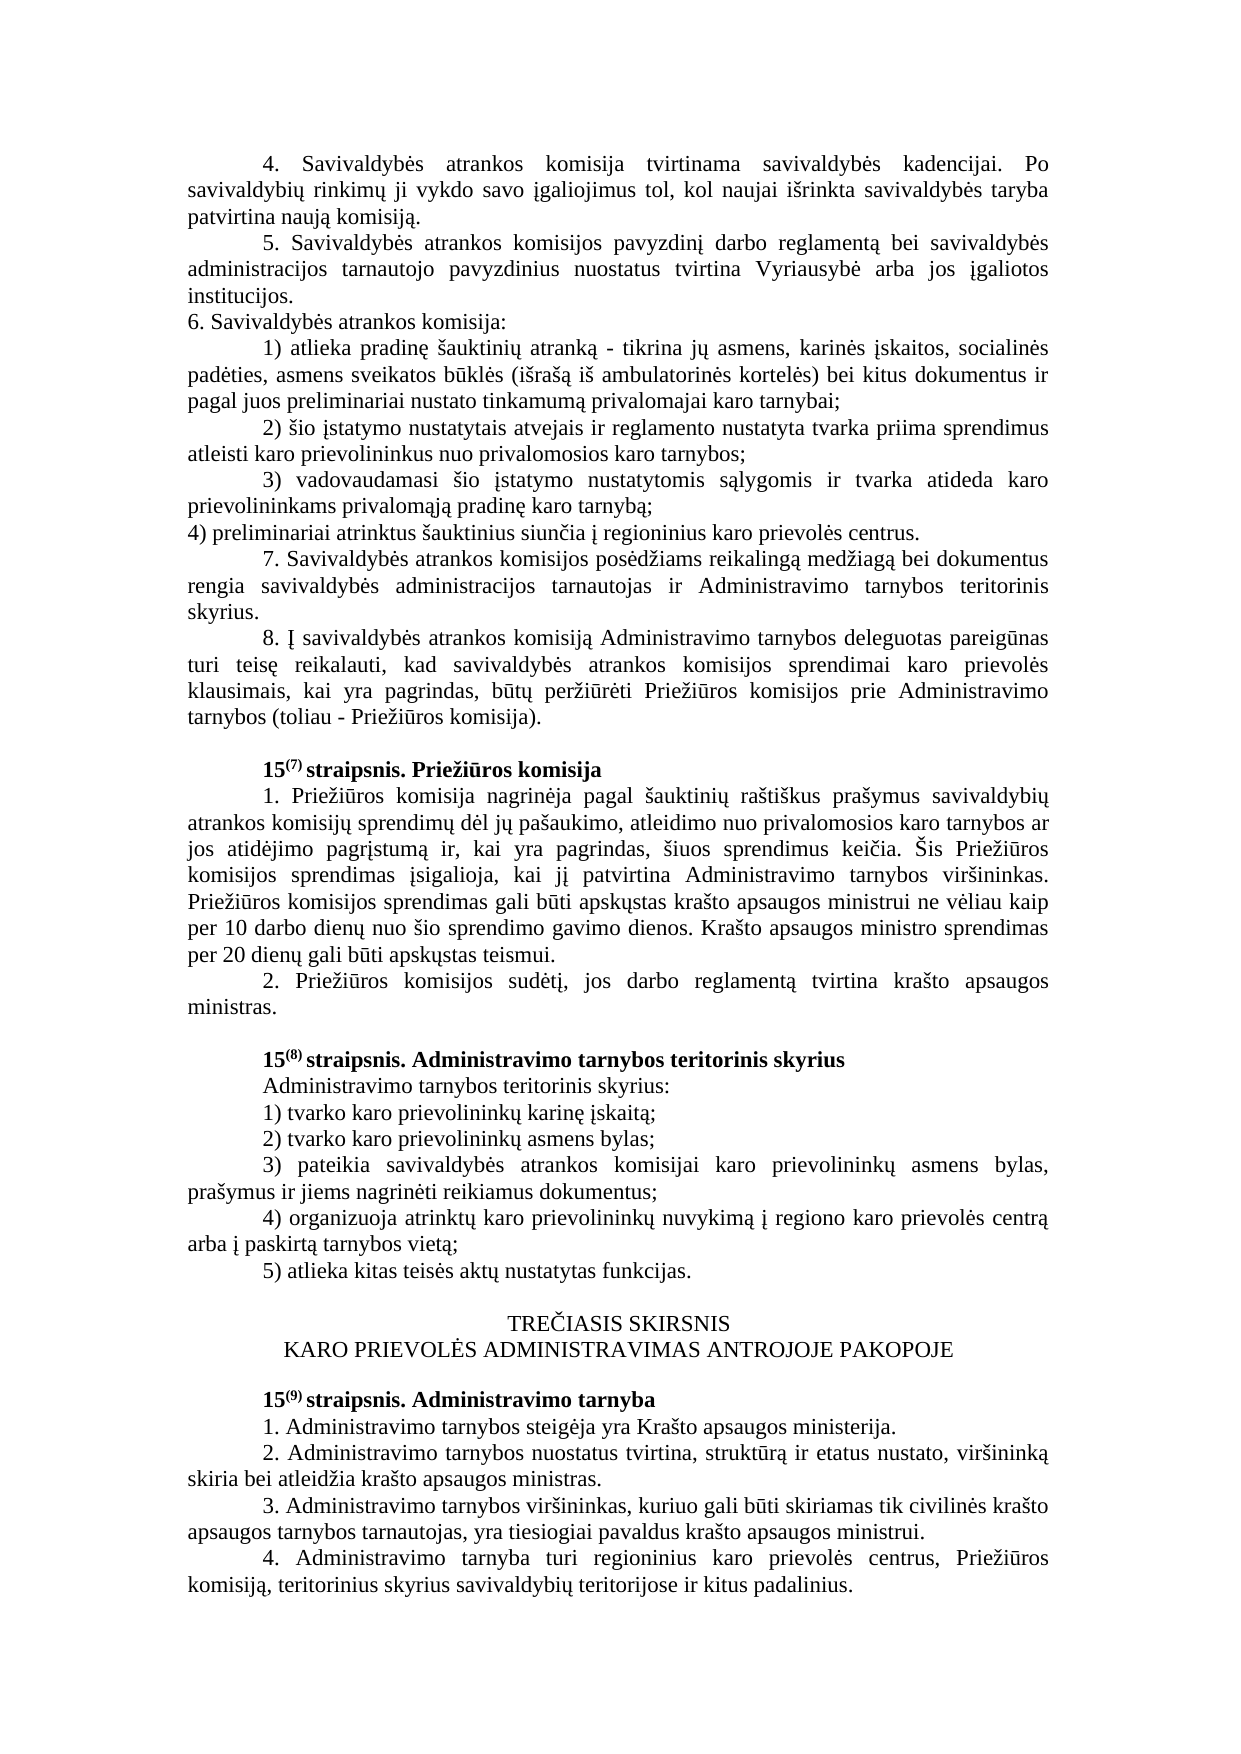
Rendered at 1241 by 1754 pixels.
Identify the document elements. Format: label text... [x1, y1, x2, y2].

text 1. Administravimo tarnybos steigėja yra Krašto apsaugos ministerija. [187, 1413, 1050, 1439]
text 15(7) straipsnis. Priežiūros komisija [187, 756, 1050, 782]
subtitle TREČIASIS SKIRSNIS [187, 1309, 1050, 1336]
text 2. Administravimo tarnybos nuostatus tvirtina, struktūrą ir etatus nustato, viršininką skiria bei atleidžia krašto apsaugos ministras. [187, 1439, 1050, 1492]
text 6. Savivaldybės atrankos komisija: [187, 308, 1050, 334]
text 8. Į savivaldybės atrankos komisiją Administravimo tarnybos deleguotas pareigūnas turi teisę reikalauti, kad savivaldybės atrankos komisijos sprendimai karo prievolės klausimais, kai yra pagrindas, būtų peržiūrėti Priežiūros komisijos prie Administravimo tarnybos (toliau - Priežiūros komisija). [187, 624, 1050, 730]
text 3) vadovaudamasi šio įstatymo nustatytomis sąlygomis ir tvarka atideda karo prievolininkams privalomąją pradinę karo tarnybą; [187, 466, 1050, 519]
text 4) organizuoja atrinktų karo prievolininkų nuvykimą į regiono karo prievolės centrą arba į paskirtą tarnybos vietą; [187, 1204, 1050, 1257]
text 2) šio įstatymo nustatytais atvejais ir reglamento nustatyta tvarka priima sprendimus atleisti karo prievolininkus nuo privalomosios karo tarnybos; [187, 413, 1050, 466]
text 2. Priežiūros komisijos sudėtį, jos darbo reglamentą tvirtina krašto apsaugos ministras. [187, 967, 1050, 1020]
text 1. Priežiūros komisija nagrinėja pagal šauktinių raštiškus prašymus savivaldybių atrankos komisijų sprendimų dėl jų pašaukimo, atleidimo nuo privalomosios karo tarnybos ar jos atidėjimo pagrįstumą ir, kai yra pagrindas, šiuos sprendimus keičia. Šis Priežiūros komisijos sprendimas įsigalioja, kai jį patvirtina Administravimo tarnybos viršininkas. Priežiūros komisijos sprendimas gali būti apskųstas krašto apsaugos ministrui ne vėliau kaip per 10 darbo dienų nuo šio sprendimo gavimo dienos. Krašto apsaugos ministro sprendimas per 20 dienų gali būti apskųstas teismui. [187, 782, 1050, 967]
text 4) preliminariai atrinktus šauktinius siunčia į regioninius karo prievolės centrus. [187, 519, 1050, 545]
text 15(8) straipsnis. Administravimo tarnybos teritorinis skyrius [187, 1046, 1050, 1072]
text 5) atlieka kitas teisės aktų nustatytas funkcijas. [187, 1257, 1050, 1283]
text 4. Administravimo tarnyba turi regioninius karo prievolės centrus, Priežiūros komisiją, teritorinius skyrius savivaldybių teritorijose ir kitus padalinius. [187, 1544, 1050, 1597]
text 2) tvarko karo prievolininkų asmens bylas; [187, 1125, 1050, 1151]
text Administravimo tarnybos teritorinis skyrius: [187, 1072, 1050, 1099]
text 4. Savivaldybės atrankos komisija tvirtinama savivaldybės kadencijai. Po savivaldybių rinkimų ji vykdo savo įgaliojimus tol, kol naujai išrinkta savivaldybės taryba patvirtina naują komisiją. [187, 150, 1050, 229]
text 1) atlieka pradinę šauktinių atranką - tikrina jų asmens, karinės įskaitos, socialinės padėties, asmens sveikatos būklės (išrašą iš ambulatorinės kortelės) bei kitus dokumentus ir pagal juos preliminariai nustato tinkamumą privalomajai karo tarnybai; [187, 334, 1050, 413]
title 3) pateikia savivaldybės atrankos komisijai karo prievolininkų asmens bylas, prašymus ir jiems nagrinėti reikiamus dokumentus; [187, 1151, 1050, 1204]
subtitle KARO PRIEVOLĖS ADMINISTRAVIMAS ANTROJOJE PAKOPOJE [187, 1336, 1050, 1362]
text 15(9) straipsnis. Administravimo tarnyba [187, 1386, 1050, 1413]
text 1) tvarko karo prievolininkų karinę įskaitą; [187, 1099, 1050, 1125]
text 3. Administravimo tarnybos viršininkas, kuriuo gali būti skiriamas tik civilinės krašto apsaugos tarnybos tarnautojas, yra tiesiogiai pavaldus krašto apsaugos ministrui. [187, 1492, 1050, 1544]
text 5. Savivaldybės atrankos komisijos pavyzdinį darbo reglamentą bei savivaldybės administracijos tarnautojo pavyzdinius nuostatus tvirtina Vyriausybė arba jos įgaliotos institucijos. [187, 229, 1050, 308]
text 7. Savivaldybės atrankos komisijos posėdžiams reikalingą medžiagą bei dokumentus rengia savivaldybės administracijos tarnautojas ir Administravimo tarnybos teritorinis skyrius. [187, 545, 1050, 624]
